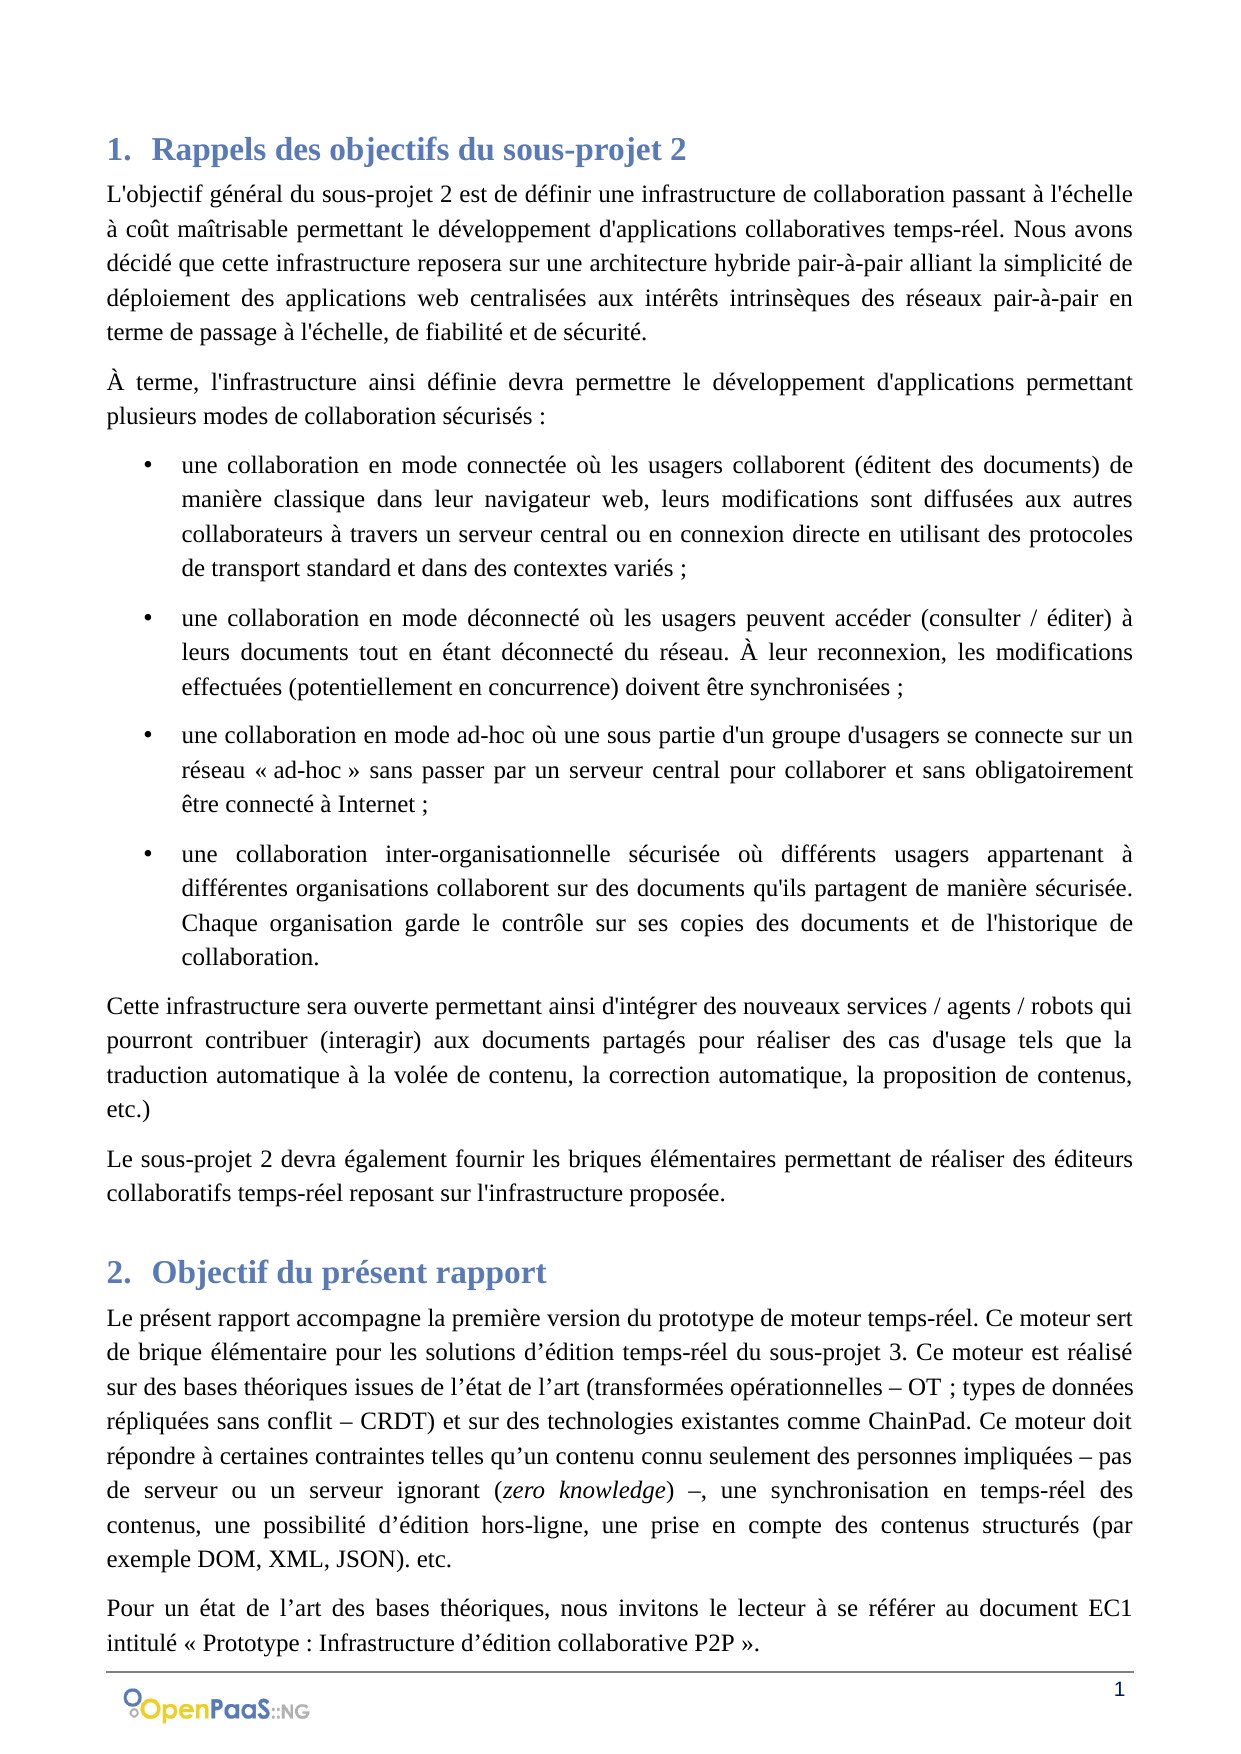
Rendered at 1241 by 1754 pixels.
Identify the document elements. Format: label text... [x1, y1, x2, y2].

list une collaboration en mode connectée où les usagers collaborent (éditent des documents) de manière classique dans leur navigateur web, leurs modifications sont diffusées aux autres collaborateurs à travers un serveur central ou en connexion directe en utilisant des protocoles de transport standard et dans des contextes variés ; [143, 450, 1134, 582]
text Cette infrastructure sera ouverte permettant ainsi d'intégrer des nouveaux services / agents / robots qui pourront contribuer (interagir) aux documents partagés pour réaliser des cas d'usage tels que la traduction automatique à la volée de contenu, la correction automatique, la proposition de contenus, etc.) [106, 991, 1134, 1123]
list une collaboration en mode ad-hoc où une sous partie d'un groupe d'usagers se connecte sur un réseau « ad-hoc » sans passer par un serveur central pour collaborer et sans obligatoirement être connecté à Internet ; [143, 721, 1134, 818]
text Pour un état de l’art des bases théoriques, nous invitons le lecteur à se référer au document EC1 intitulé « Prototype : Infrastructure d’édition collaborative P2P ». [106, 1593, 1134, 1657]
list une collaboration inter-organisationnelle sécurisée où différents usagers appartenant à différentes organisations collaborent sur des documents qu'ils partagent de manière sécurisée. Chaque organisation garde le contrôle sur ses copies des documents et de l'historique de collaboration. [143, 839, 1134, 971]
subtitle Objectif du présent rapport [106, 1252, 1134, 1291]
list une collaboration en mode déconnecté où les usagers peuvent accéder (consulter / éditer) à leurs documents tout en étant déconnecté du réseau. À leur reconnexion, les modifications effectuées (potentiellement en concurrence) doivent être synchronisées ; [143, 603, 1134, 700]
text Le présent rapport accompagne la première version du prototype de moteur temps-réel. Ce moteur sert de brique élémentaire pour les solutions d’édition temps-réel du sous-projet 3. Ce moteur est réalisé sur des bases théoriques issues de l’état de l’art (transformées opérationnelles – OT ; types de données répliquées sans conflit – CRDT) et sur des technologies existantes comme ChainPad. Ce moteur doit répondre à certaines contraintes telles qu’un contenu connu seulement des personnes impliquées – pas de serveur ou un serveur ignorant (zero knowledge) –, une synchronisation en temps-réel des contenus, une possibilité d’édition hors-ligne, une prise en compte des contenus structurés (par exemple DOM, XML, JSON). etc. [106, 1303, 1134, 1573]
text L'objectif général du sous-projet 2 est de définir une infrastructure de collaboration passant à l'échelle à coût maîtrisable permettant le développement d'applications collaboratives temps-réel. Nous avons décidé que cette infrastructure reposera sur une architecture hybride pair-à-pair alliant la simplicité de déploiement des applications web centralisées aux intérêts intrinsèques des réseaux pair-à-pair en terme de passage à l'échelle, de fiabilité et de sécurité. [106, 179, 1134, 346]
subtitle Rappels des objectifs du sous-projet 2 [106, 129, 1134, 167]
text À terme, l'infrastructure ainsi définie devra permettre le développement d'applications permettant plusieurs modes de collaboration sécurisés : [106, 367, 1134, 430]
picture [118, 1686, 312, 1725]
text Le sous-projet 2 devra également fournir les briques élémentaires permettant de réaliser des éditeurs collaboratifs temps-réel reposant sur l'infrastructure proposée. [106, 1144, 1134, 1207]
